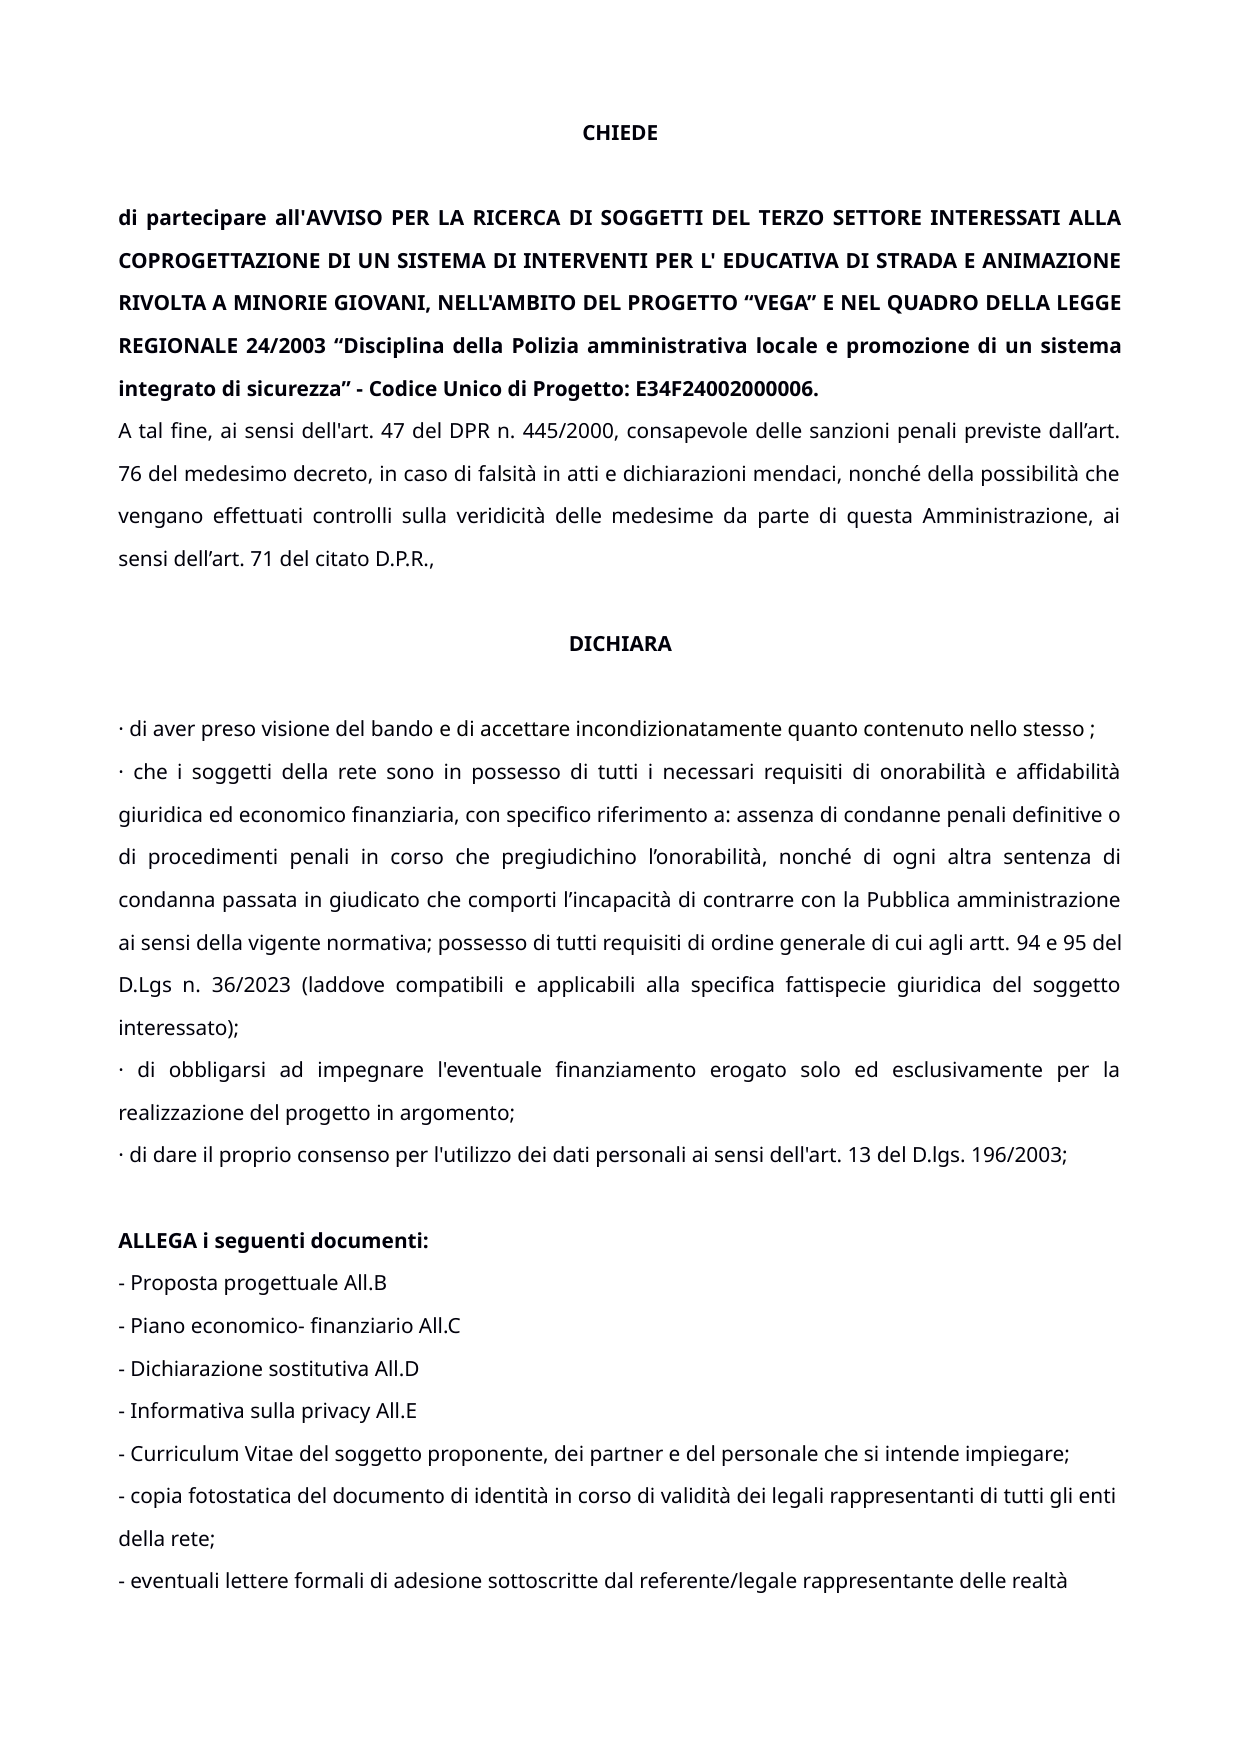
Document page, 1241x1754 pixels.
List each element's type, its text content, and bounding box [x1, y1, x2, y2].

text - Proposta progettuale All.B [118, 1268, 1122, 1297]
text - eventuali lettere formali di adesione sottoscritte dal referente/legale rappresentante delle realtà [118, 1567, 1122, 1595]
text · di obbligarsi ad impegnare l'eventuale finanziamento erogato solo ed esclusivamente per la realizzazione del progetto in argomento; [118, 1055, 1122, 1126]
text · di dare il proprio consenso per l'utilizzo dei dati personali ai sensi dell'art. 13 del D.lgs. 196/2003; [118, 1141, 1122, 1169]
text - Curriculum Vitae del soggetto proponente, dei partner e del personale che si intende impiegare; [118, 1439, 1122, 1467]
text A tal fine, ai sensi dell'art. 47 del DPR n. 445/2000, consapevole delle sanzioni penali previste dall’art. 76 del medesimo decreto, in caso di falsità in atti e dichiarazioni mendaci, nonché della possibilità che vengano effettuati controlli sulla veridicità delle medesime da parte di questa Amministrazione, ai sensi dell’art. 71 del citato D.P.R., [118, 416, 1122, 573]
text · di aver preso visione del bando e di accettare incondizionatamente quanto contenuto nello stesso ; [118, 714, 1122, 743]
text di partecipare all'AVVISO PER LA RICERCA DI SOGGETTI DEL TERZO SETTORE INTERESSATI ALLA COPROGETTAZIONE DI UN SISTEMA DI INTERVENTI PER L' EDUCATIVA DI STRADA E ANIMAZIONE RIVOLTA A MINORIE GIOVANI, NELL'AMBITO DEL PROGETTO “VEGA” E NEL QUADRO DELLA LEGGE REGIONALE 24/2003 “Disciplina della Polizia amministrativa locale e promozione di un sistema integrato di sicurezza” - Codice Unico di Progetto: E34F24002000006. [118, 203, 1122, 402]
text - copia fotostatica del documento di identità in corso di validità dei legali rappresentanti di tutti gli enti della rete; [118, 1481, 1122, 1552]
text - Piano economico- finanziario All.C [118, 1311, 1122, 1339]
text · che i soggetti della rete sono in possesso di tutti i necessari requisiti di onorabilità e affidabilità giuridica ed economico finanziaria, con specifico riferimento a: assenza di condanne penali definitive o di procedimenti penali in corso che pregiudichino l’onorabilità, nonché di ogni altra sentenza di condanna passata in giudicato che comporti l’incapacità di contrarre con la Pubblica amministrazione ai sensi della vigente normativa; possesso di tutti requisiti di ordine generale di cui agli artt. 94 e 95 del D.Lgs n. 36/2023 (laddove compatibili e applicabili alla specifica fattispecie giuridica del soggetto interessato); [118, 757, 1122, 1041]
text DICHIARA [118, 629, 1122, 658]
text - Dichiarazione sostitutiva All.D [118, 1354, 1122, 1382]
text - Informativa sulla privacy All.E [118, 1396, 1122, 1425]
text CHIEDE [118, 118, 1122, 147]
text ALLEGA i seguenti documenti: [118, 1226, 1122, 1254]
